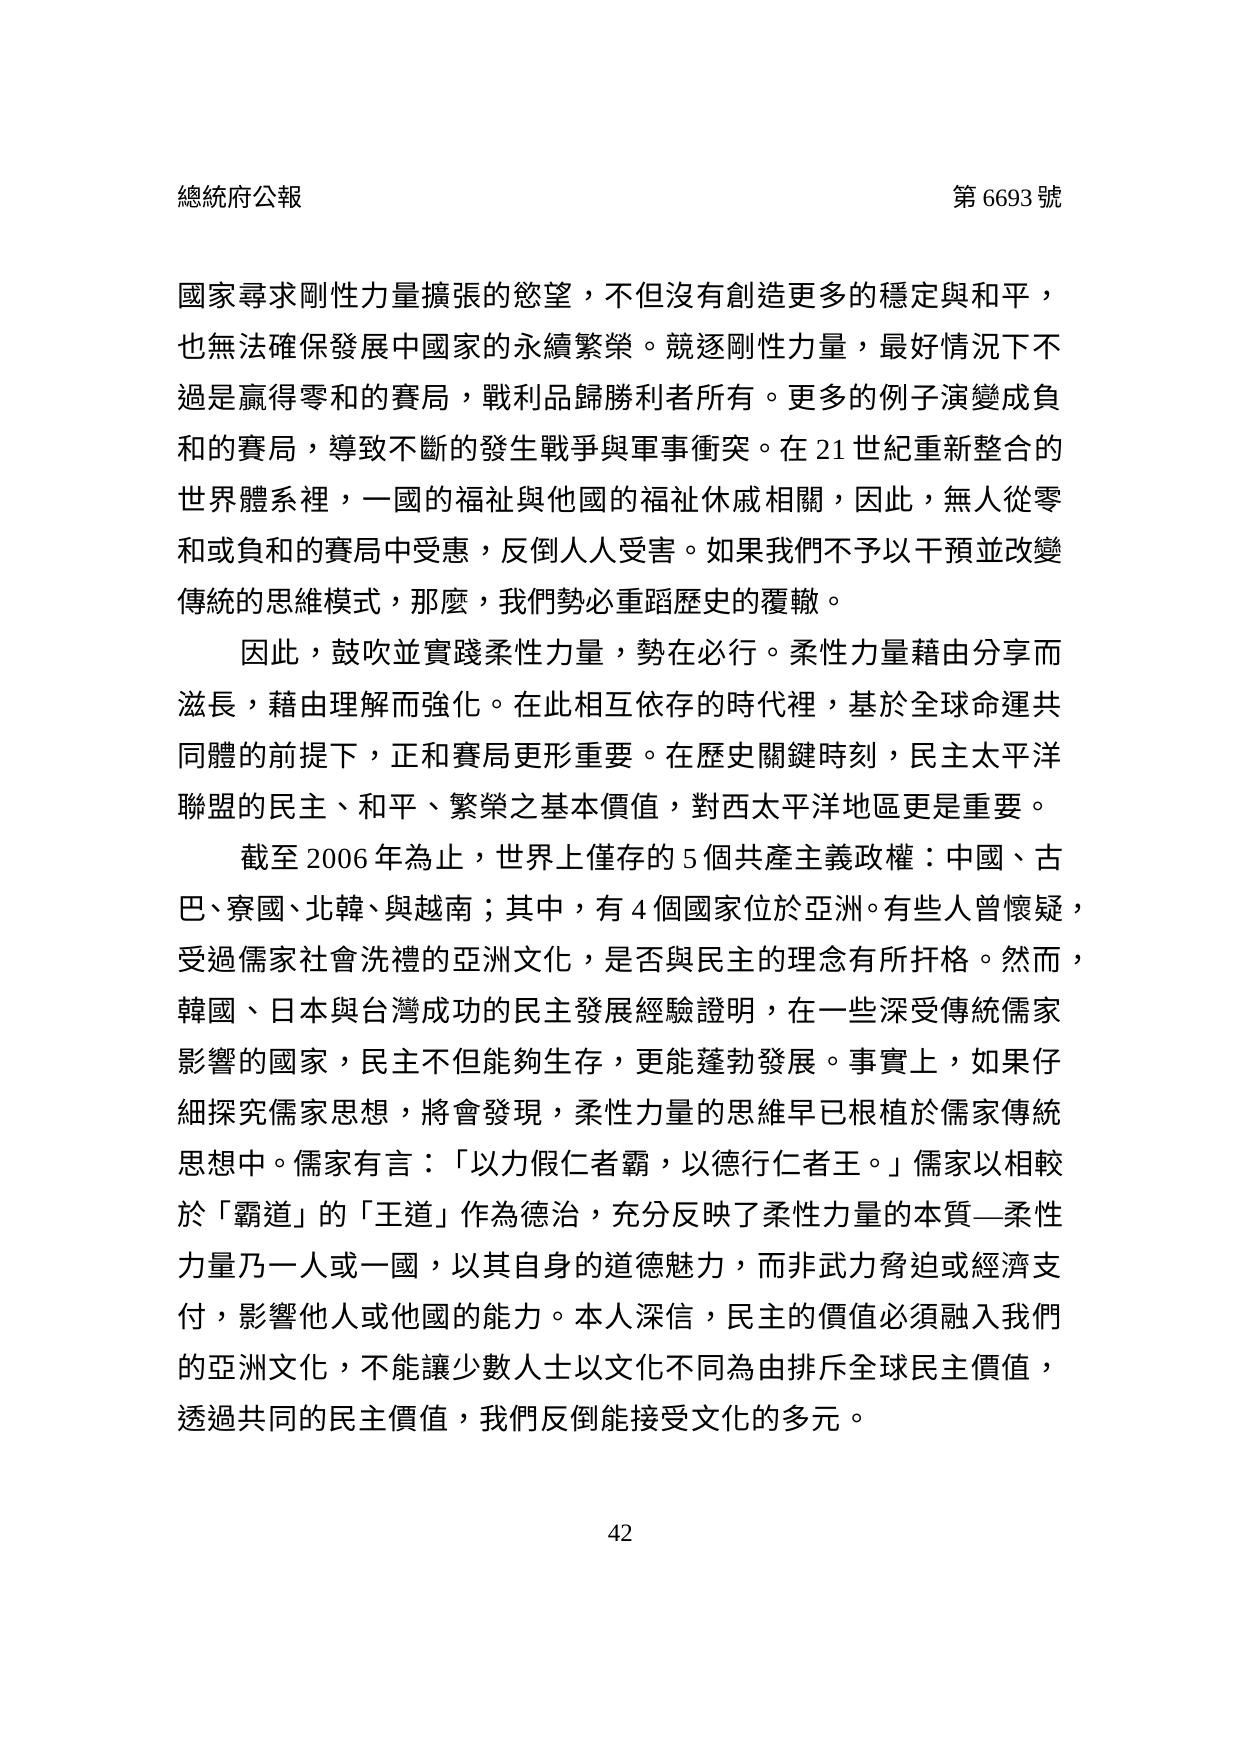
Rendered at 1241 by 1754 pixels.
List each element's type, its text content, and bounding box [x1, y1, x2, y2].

text 西太平洋地區是個多樣化的地區，有不同的文化、語言、宗教、與歷史；這些差異或許引發衝突，但是，也是我們最豐富的資產。西太平洋地區經歷過了殖民主義、族群抗爭，以及20世紀的流血事件，這些都肇因於對財富與軍事權力永無止境的追求，而財富及軍事力量則是用來衡量一國的剛性力量。在21世紀，我們已經目睹，國家尋求剛性力量擴張的慾望，不但沒有創造更多的穩定與和平，也無法確保發展中國家的永續繁榮。競逐剛性力量，最好情況下不過是贏得零和的賽局，戰利品歸勝利者所有。更多的例子演變成負和的賽局，導致不斷的發生戰爭與軍事衝突。在21世紀重新整合的世界體系裡，一國的福祉與他國的福祉休戚相關，因此，無人從零和或負和的賽局中受惠，反倒人人受害。如果我們不予以干預並改變傳統的思維模式，那麼，我們勢必重蹈歷史的覆轍。 [177, 266, 1063, 623]
text 截至2006年為止，世界上僅存的5個共產主義政權：中國、古巴、寮國、北韓、與越南；其中，有4個國家位於亞洲。有些人曾懷疑，受過儒家社會洗禮的亞洲文化，是否與民主的理念有所扞格。然而，韓國、日本與台灣成功的民主發展經驗證明，在一些深受傳統儒家影響的國家，民主不但能夠生存，更能蓬勃發展。事實上，如果仔細探究儒家思想，將會發現，柔性力量的思維早已根植於儒家傳統思想中。儒家有言：「以力假仁者霸，以德行仁者王。」儒家以相較於「霸道」的「王道」作為德治，充分反映了柔性力量的本質—柔性力量乃一人或一國，以其自身的道德魅力，而非武力脅迫或經濟支付，影響他人或他國的能力。本人深信，民主的價值必須融入我們的亞洲文化，不能讓少數人士以文化不同為由排斥全球民主價值，透過共同的民主價值，我們反倒能接受文化的多元。 [177, 827, 1063, 1440]
text 因此，鼓吹並實踐柔性力量，勢在必行。柔性力量藉由分享而滋長，藉由理解而強化。在此相互依存的時代裡，基於全球命運共同體的前提下，正和賽局更形重要。在歷史關鍵時刻，民主太平洋聯盟的民主、和平、繁榮之基本價值，對西太平洋地區更是重要。 [177, 623, 1063, 827]
